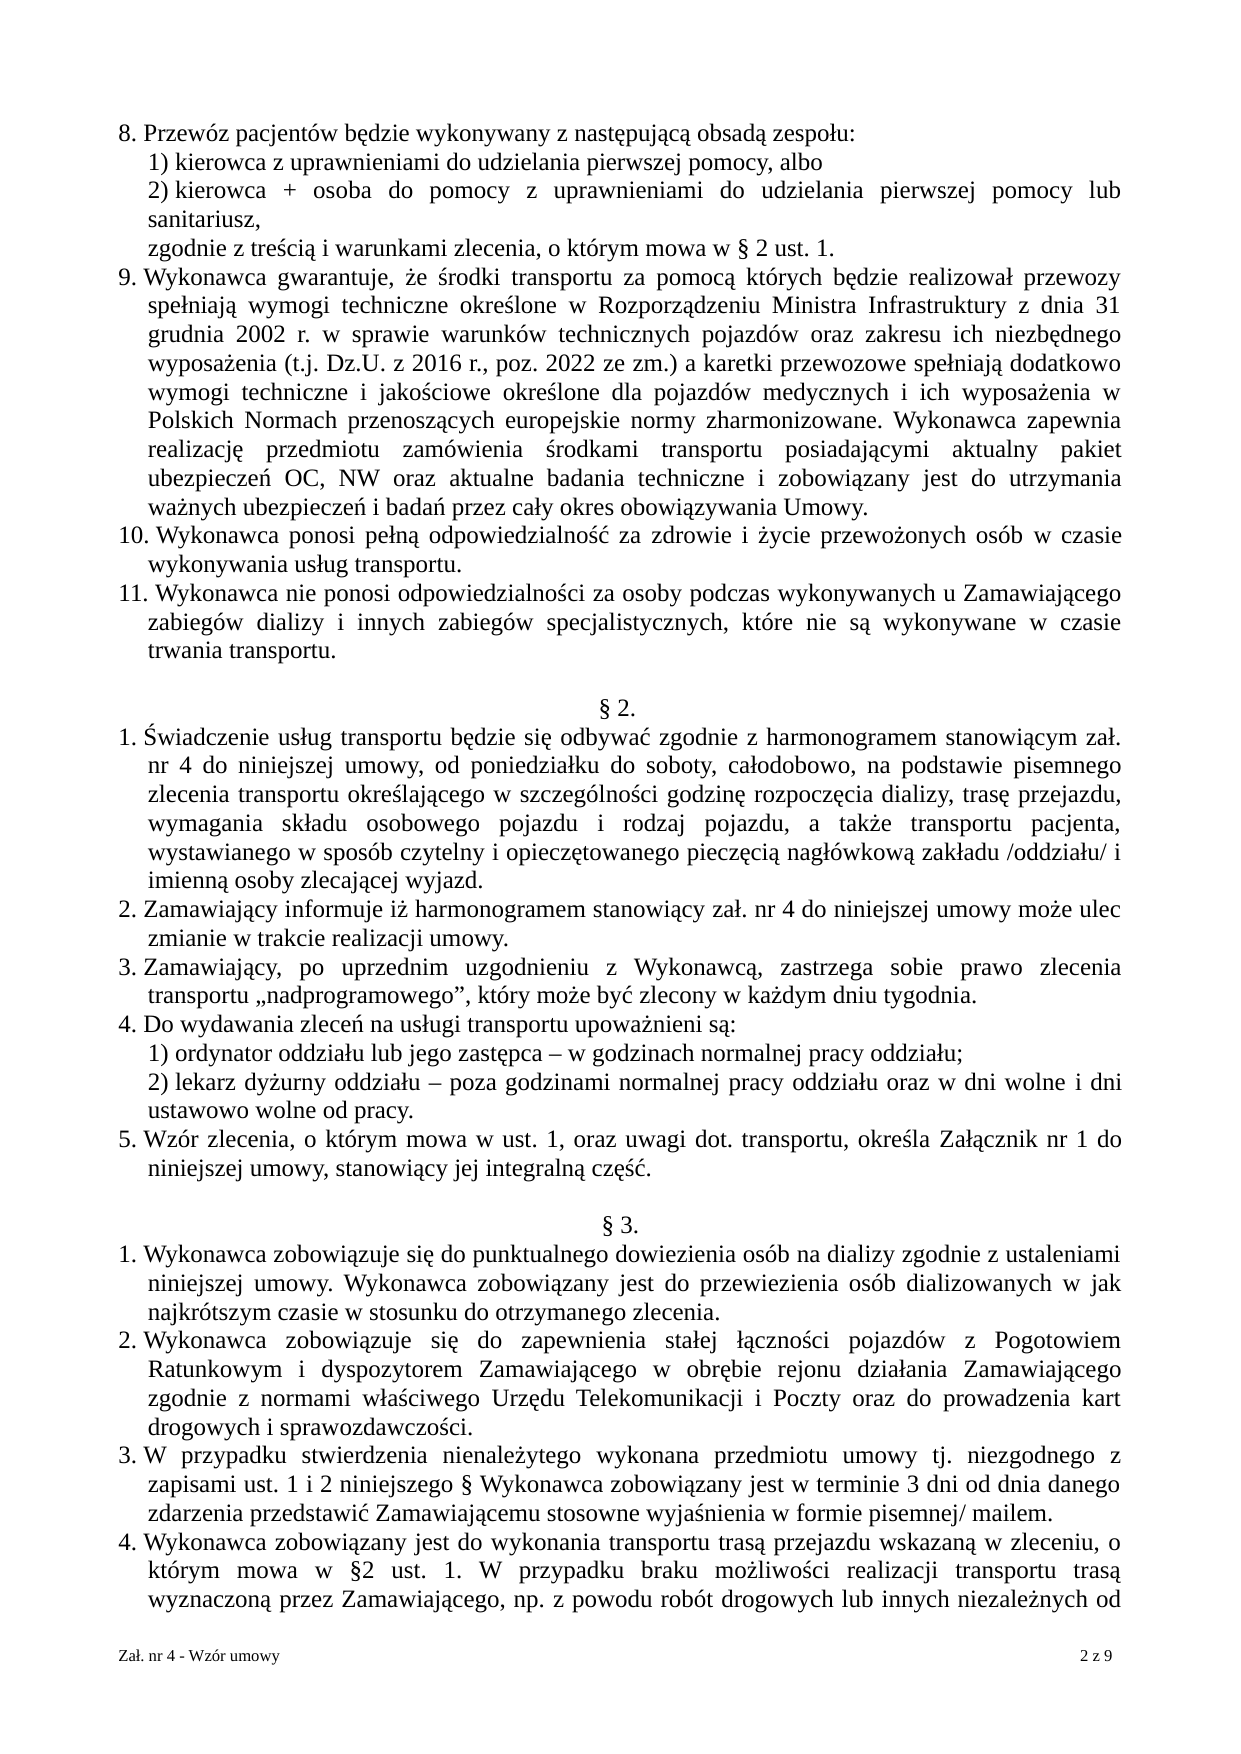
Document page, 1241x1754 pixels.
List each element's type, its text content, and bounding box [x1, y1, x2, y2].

list W przypadku stwierdzenia nienależytego wykonana przedmiotu umowy tj. niezgodnego z zapisami ust. 1 i 2 niniejszego § Wykonawca zobowiązany jest w terminie 3 dni od dnia danego zdarzenia przedstawić Zamawiającemu stosowne wyjaśnienia w formie pisemnej/ mailem. [118, 1441, 1122, 1527]
list lekarz dyżurny oddziału – poza godzinami normalnej pracy oddziału oraz w dni wolne i dni ustawowo wolne od pracy. [148, 1067, 1122, 1124]
list kierowca z uprawnieniami do udzielania pierwszej pomocy, albo [148, 147, 1122, 176]
list Wykonawca ponosi pełną odpowiedzialność za zdrowie i życie przewożonych osób w czasie wykonywania usług transportu. [118, 521, 1122, 578]
text § 3. [118, 1211, 1122, 1239]
list Wykonawca zobowiązuje się do punktualnego dowiezienia osób na dializy zgodnie z ustaleniami niniejszej umowy. Wykonawca zobowiązany jest do przewiezienia osób dializowanych w jak najkrótszym czasie w stosunku do otrzymanego zlecenia. [118, 1239, 1122, 1326]
list Zamawiający, po uprzednim uzgodnieniu z Wykonawcą, zastrzega sobie prawo zlecenia transportu „nadprogramowego”, który może być zlecony w każdym dniu tygodnia. [118, 952, 1122, 1009]
list Zamawiający informuje iż harmonogramem stanowiący zał. nr 4 do niniejszej umowy może ulec zmianie w trakcie realizacji umowy. [118, 894, 1122, 952]
text § 2. [118, 693, 1122, 722]
list Przewóz pacjentów będzie wykonywany z następującą obsadą zespołu: [118, 118, 1122, 147]
list kierowca + osoba do pomocy z uprawnieniami do udzielania pierwszej pomocy lub sanitariusz, [148, 176, 1122, 233]
list ordynator oddziału lub jego zastępca – w godzinach normalnej pracy oddziału; [148, 1038, 1122, 1067]
list Wzór zlecenia, o którym mowa w ust. 1, oraz uwagi dot. transportu, określa Załącznik nr 1 do niniejszej umowy, stanowiący jej integralną część. [118, 1124, 1122, 1182]
list Wykonawca nie ponosi odpowiedzialności za osoby podczas wykonywanych u Zamawiającego zabiegów dializy i innych zabiegów specjalistycznych, które nie są wykonywane w czasie trwania transportu. [118, 578, 1122, 664]
list Do wydawania zleceń na usługi transportu upoważnieni są: [118, 1009, 1122, 1038]
list zgodnie z treścią i warunkami zlecenia, o którym mowa w § 2 ust. 1. [148, 233, 1122, 262]
list Wykonawca gwarantuje, że środki transportu za pomocą których będzie realizował przewozy spełniają wymogi techniczne określone w Rozporządzeniu Ministra Infrastruktury z dnia 31 grudnia 2002 r. w sprawie warunków technicznych pojazdów oraz zakresu ich niezbędnego wyposażenia (t.j. Dz.U. z 2016 r., poz. 2022 ze zm.) a karetki przewozowe spełniają dodatkowo wymogi techniczne i jakościowe określone dla pojazdów medycznych i ich wyposażenia w Polskich Normach przenoszących europejskie normy zharmonizowane. Wykonawca zapewnia realizację przedmiotu zamówienia środkami transportu posiadającymi aktualny pakiet ubezpieczeń OC, NW oraz aktualne badania techniczne i zobowiązany jest do utrzymania ważnych ubezpieczeń i badań przez cały okres obowiązywania Umowy. [118, 262, 1122, 521]
list Wykonawca zobowiązany jest do wykonania transportu trasą przejazdu wskazaną w zleceniu, o którym mowa w §2 ust. 1. W przypadku braku możliwości realizacji transportu trasą wyznaczoną przez Zamawiającego, np. z powodu robót drogowych lub innych niezależnych od [118, 1527, 1122, 1613]
list Wykonawca zobowiązuje się do zapewnienia stałej łączności pojazdów z Pogotowiem Ratunkowym i dyspozytorem Zamawiającego w obrębie rejonu działania Zamawiającego zgodnie z normami właściwego Urzędu Telekomunikacji i Poczty oraz do prowadzenia kart drogowych i sprawozdawczości. [118, 1326, 1122, 1441]
list Świadczenie usług transportu będzie się odbywać zgodnie z harmonogramem stanowiącym zał. nr 4 do niniejszej umowy, od poniedziałku do soboty, całodobowo, na podstawie pisemnego zlecenia transportu określającego w szczególności godzinę rozpoczęcia dializy, trasę przejazdu, wymagania składu osobowego pojazdu i rodzaj pojazdu, a także transportu pacjenta, wystawianego w sposób czytelny i opieczętowanego pieczęcią nagłówkową zakładu /oddziału/ i imienną osoby zlecającej wyjazd. [118, 722, 1122, 894]
